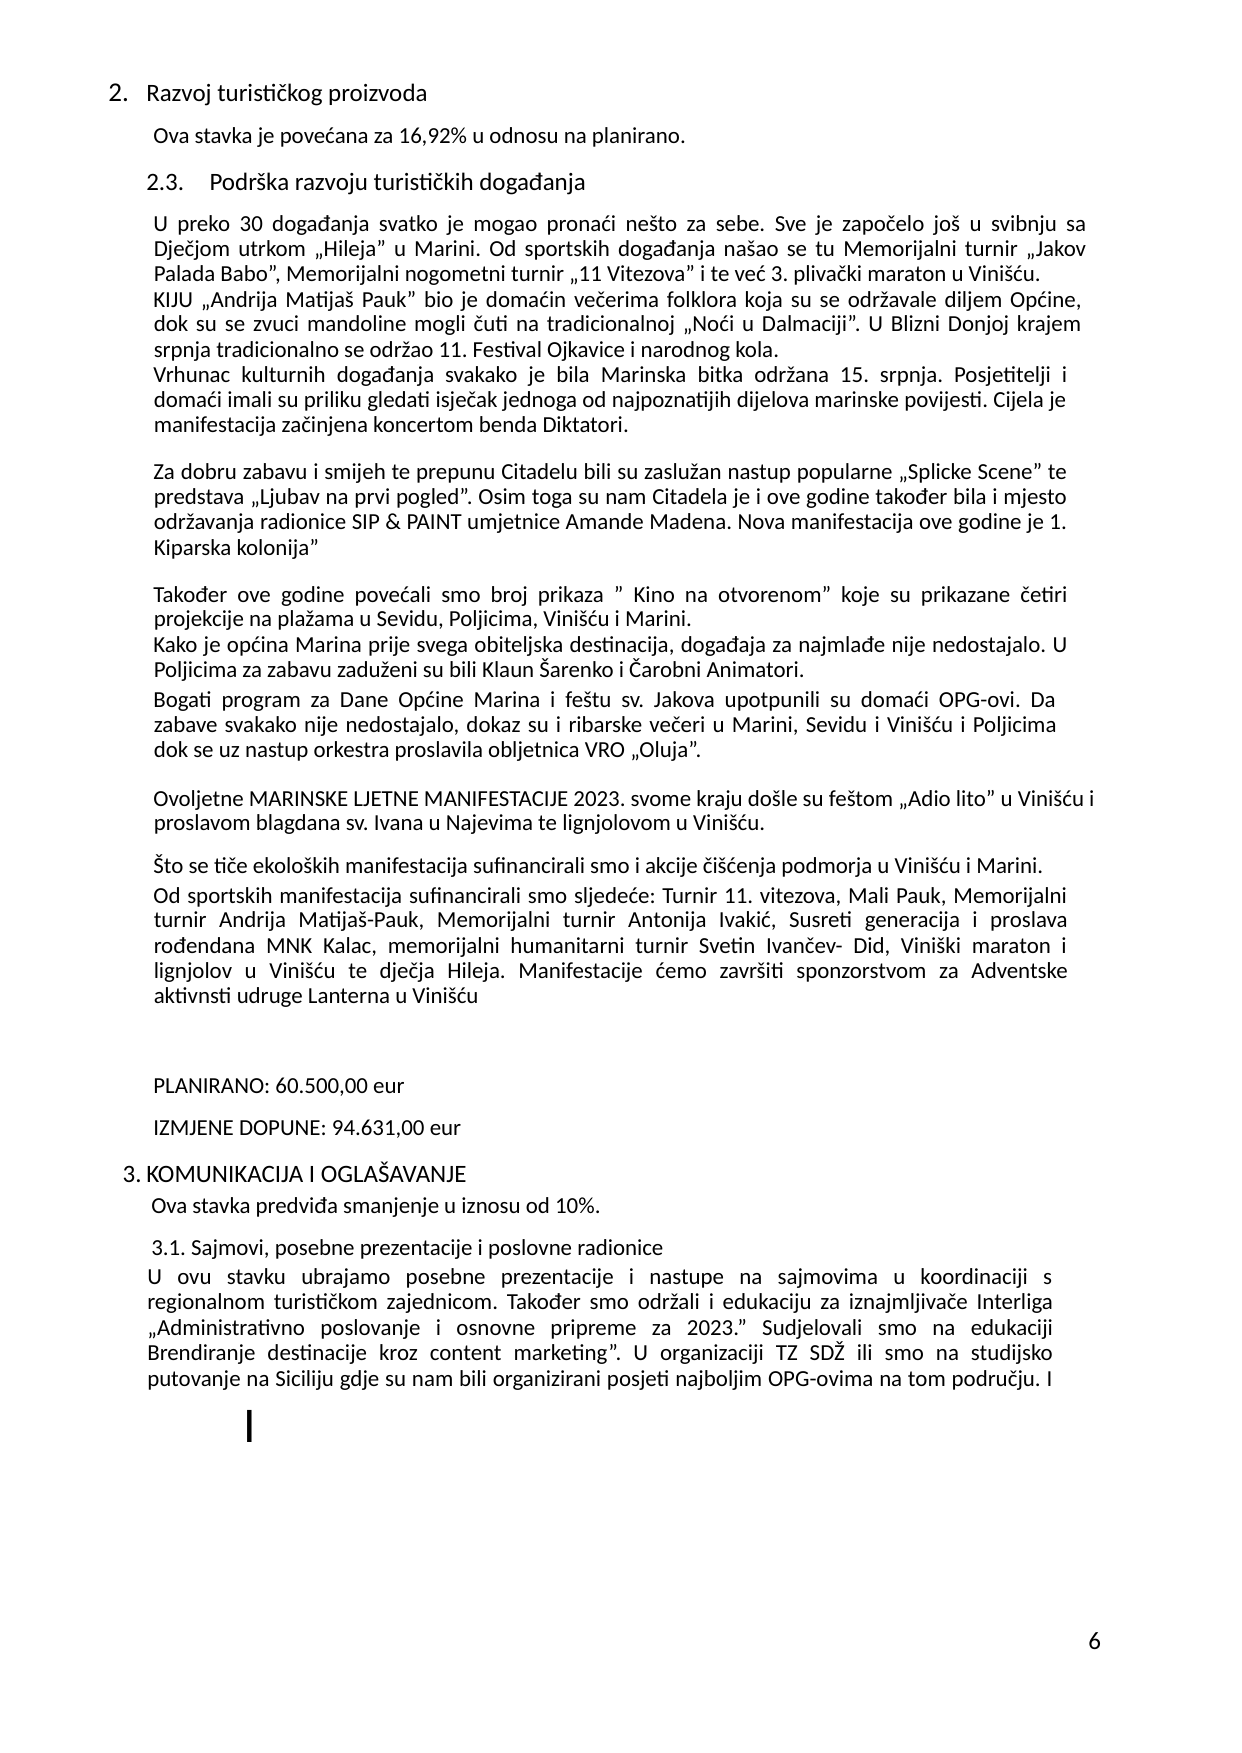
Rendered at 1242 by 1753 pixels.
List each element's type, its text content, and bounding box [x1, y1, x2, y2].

text IZMJENE DOPUNE: 94.631,00 eur [153, 1116, 1069, 1141]
text U preko 30 događanja svatko je mogao pronaći nešto za sebe. Sve je započelo još u svibnju sa Dječjom utrkom „Hileja” u Marini. Od sportskih događanja našao se tu Memorijalni turnir „Jakov Palada Babo”, Memorijalni nogometni turnir „11 Vitezova” i te već 3. plivački maraton u Vinišću. [153, 211, 1088, 287]
text Što se tiče ekoloških manifestacija sufinancirali smo i akcije čišćenja podmorja u Vinišću i Marini. [153, 854, 1069, 879]
text PLANIRANO: 60.500,00 eur [153, 1073, 1069, 1098]
text KIJU „Andrija Matijaš Pauk” bio je domaćin večerima folklora koja su se održavale diljem Općine, dok su se zvuci mandoline mogli čuti na tradicionalnoj „Noći u Dalmaciji”. U Blizni Donjoj krajem srpnja tradicionalno se održao 11. Festival Ojkavice i narodnog kola. [153, 287, 1084, 363]
text U ovu stavku ubrajamo posebne prezentacije i nastupe na sajmovima u koordinaciji s regionalnom turističkom zajednicom. Također smo održali i edukaciju za iznajmljivače Interliga „Administrativno poslovanje i osnovne pripreme za 2023.” Sudjelovali smo na edukaciji Brendiranje destinacije kroz content marketing”. U organizaciji TZ SDŽ ili smo na studijsko putovanje na Siciliju gdje su nam bili organizirani posjeti najboljim OPG-ovima na tom području. I [147, 1264, 1054, 1392]
list Razvoj turističkog proizvoda [108, 75, 1096, 108]
text Od sportskih manifestacija sufinancirali smo sljedeće: Turnir 11. vitezova, Mali Pauk, Memorijalni turnir Andrija Matijaš-Pauk, Memorijalni turnir Antonija Ivakić, Susreti generacija i proslava rođendana MNK Kalac, memorijalni humanitarni turnir Svetin Ivančev- Did, Viniški maraton i lignjolov u Vinišću te dječja Hileja. Manifestacije ćemo završiti sponzorstvom za Adventske aktivnsti udruge Lanterna u Vinišću [153, 883, 1069, 1009]
text Kako je općina Marina prije svega obiteljska destinacija, događaja za najmlađe nije nedostajalo. U Poljicima za zabavu zaduženi su bili Klaun Šarenko i Čarobni Animatori. [153, 632, 1069, 683]
text Za dobru zabavu i smijeh te prepunu Citadelu bili su zaslužan nastup popularne „Splicke Scene” te predstava „Ljubav na prvi pogled”. Osim toga su nam Citadela je i ove godine također bila i mjesto održavanja radionice SIP & PAINT umjetnice Amande Madena. Nova manifestacija ove godine je 1. Kiparska kolonija” [153, 459, 1069, 561]
list KOMUNIKACIJA I OGLAŠAVANJE [122, 1158, 1096, 1189]
text Ova stavka je povećana za 16,92% u odnosu na planirano. [153, 123, 1069, 148]
text Bogati program za Dane Općine Marina i feštu sv. Jakova upotpunili su domaći OPG-ovi. Da zabave svakako nije nedostajalo, dokaz su i ribarske večeri u Marini, Sevidu i Vinišću i Poljicima dok se uz nastup orkestra proslavila obljetnica VRO „Oluja”. [153, 688, 1058, 764]
text Vrhunac kulturnih događanja svakako je bila Marinska bitka održana 15. srpnja. Posjetitelji i domaći imali su priliku gledati isječak jednoga od najpoznatijih dijelova marinske povijesti. Cijela je manifestacija začinjena koncertom benda Diktatori. [153, 363, 1069, 439]
text Ova stavka predviđa smanjenje u iznosu od 10%. [151, 1191, 1096, 1219]
text 2.3. Podrška razvoju turističkih događanja [146, 166, 1096, 196]
text Ovoljetne MARINSKE LJETNE MANIFESTACIJE 2023. svome kraju došle su feštom „Adio lito” u Vinišću i proslavom blagdana sv. Ivana u Najevima te lignjolovom u Vinišću. [153, 786, 1096, 836]
text Također ove godine povećali smo broj prikaza ” Kino na otvorenom” koje su prikazane četiri projekcije na plažama u Sevidu, Poljicima, Vinišću i Marini. [153, 582, 1069, 632]
text 3.1. Sajmovi, posebne prezentacije i poslovne radionice [151, 1233, 1096, 1261]
